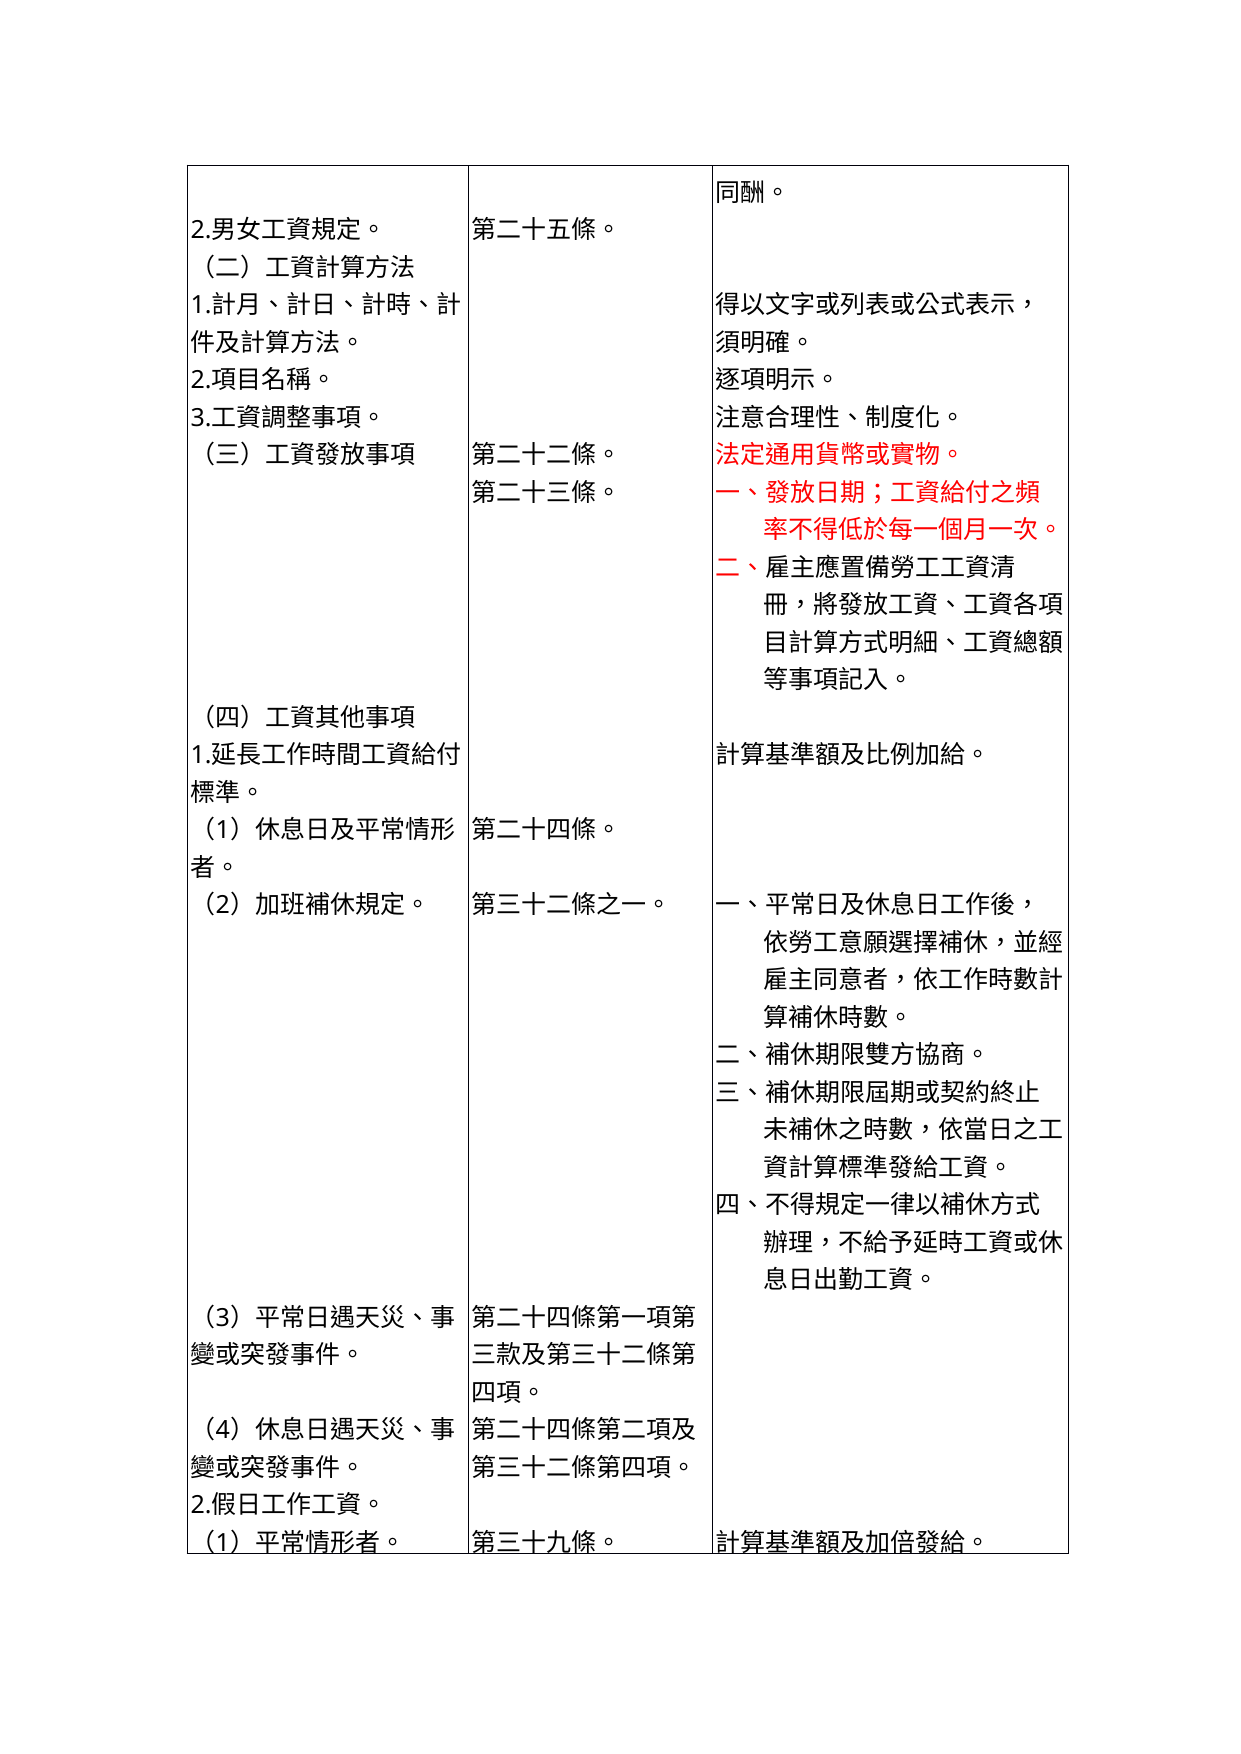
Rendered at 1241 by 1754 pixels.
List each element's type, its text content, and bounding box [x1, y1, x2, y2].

table_cell 同酬。 得以文字或列表或公式表示，須明確。 逐項明示。 注意合理性、制度化。 法定通用貨幣或實物。 一、發放日期；工資給付之頻率不得低於每一個月一次。 二、雇主應置備勞工工資清冊，將發放工資、工資各項目計算方式明細、工資總額等事項記入。 計算基準額及比例加給。 一、平常日及休息日工作後，依勞工意願選擇補休，並經雇主同意者，依工作時數計算補休時數。 二、補休期限雙方協商。 三、補休期限屆期或契約終止未補休之時數，依當日之工資計算標準發給工資。 四、不得規定一律以補休方式辦理，不給予延時工資或休息日出勤工資。 計算基準額及加倍發給。 [713, 166, 1068, 1553]
table_cell 第二十五條。 第二十二條。 第二十三條。 第二十四條。 第三十二條之一。 第二十四條第一項第三款及第三十二條第四項。 第二十四條第二項及第三十二條第四項。 第三十九條。 [469, 166, 712, 1553]
table_cell 2.男女工資規定。 （二）工資計算方法 1.計月、計日、計時、計件及計算方法。 2.項目名稱。 3.工資調整事項。 （三）工資發放事項 （四）工資其他事項 1.延長工作時間工資給付標準。 （1）休息日及平常情形者。 （2）加班補休規定。 （3）平常日遇天災、事變或突發事件。 （4）休息日遇天災、事變或突發事件。 2.假日工作工資。 （1）平常情形者。 [188, 166, 468, 1553]
